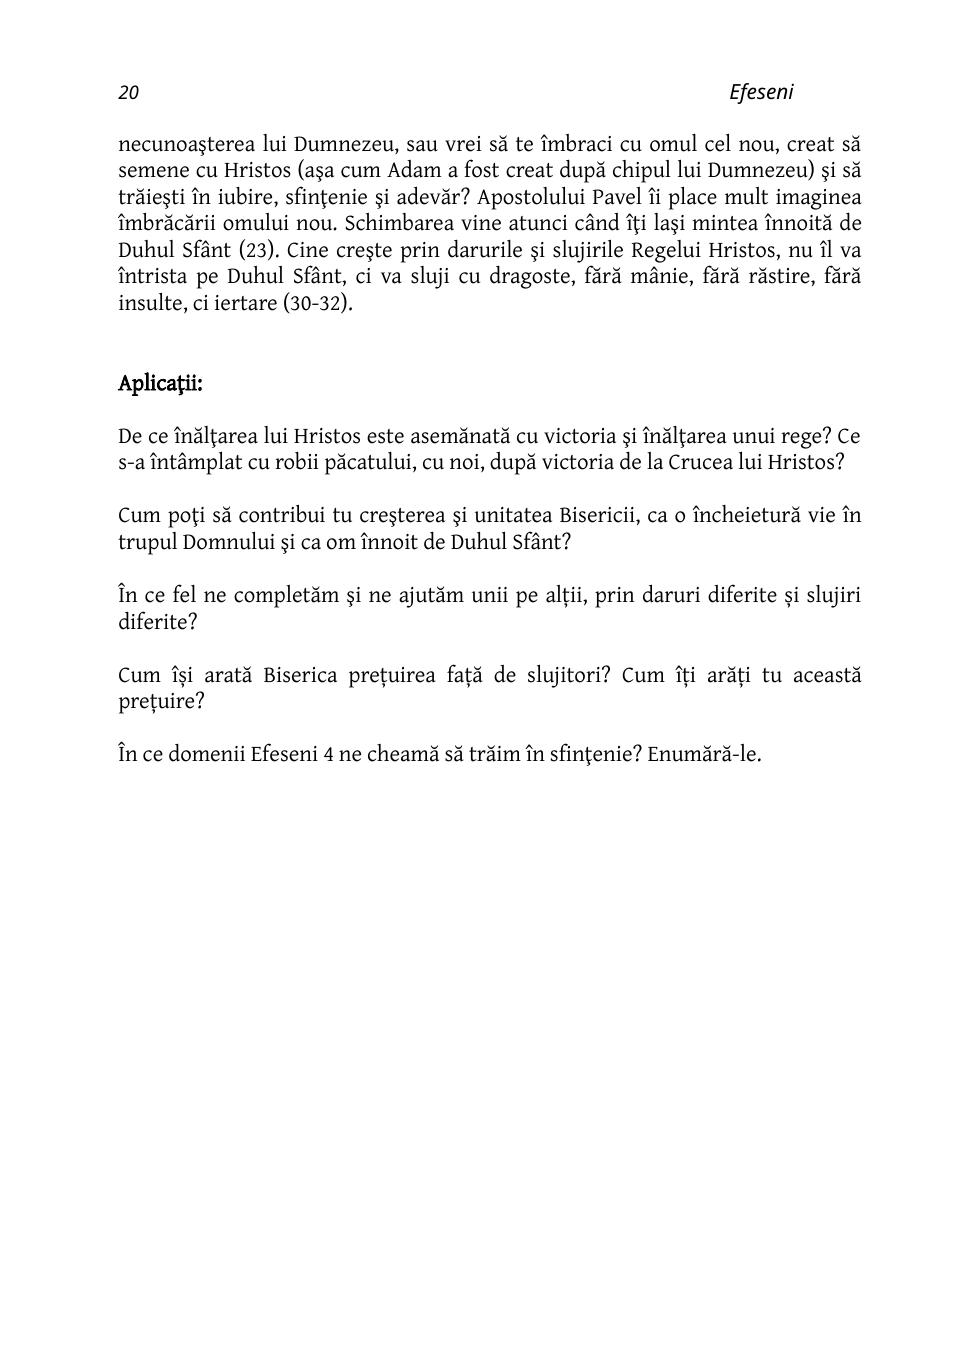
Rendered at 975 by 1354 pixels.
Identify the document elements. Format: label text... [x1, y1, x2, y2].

text În ce fel ne completăm şi ne ajutăm unii pe alții, prin daruri diferite și slujiri diferite? [118, 582, 863, 635]
text Cum poţi să contribui tu creşterea şi unitatea Bisericii, ca o încheietură vie în trupul Domnului şi ca om înnoit de Duhul Sfânt? [118, 503, 863, 556]
text Cum își arată Biserica prețuirea față de slujitori? Cum îți arăți tu această prețuire? [118, 662, 863, 715]
text necunoaşterea lui Dumnezeu, sau vrei să te îmbraci cu omul cel nou, creat să semene cu Hristos (aşa cum Adam a fost creat după chipul lui Dumnezeu) şi să trăieşti în iubire, sfinţenie şi adevăr? Apostolului Pavel îi place mult imaginea îmbrăcării omului nou. Schimbarea vine atunci când îţi laşi mintea înnoită de Duhul Sfânt (23). Cine creşte prin darurile şi slujirile Regelui Hristos, nu îl va întrista pe Duhul Sfânt, ci va sluji cu dragoste, fără mânie, fără răstire, fără insulte, ci iertare (30-32). [118, 131, 863, 317]
text În ce domenii Efeseni 4 ne cheamă să trăim în sfinţenie? Enumără-le. [118, 742, 863, 768]
text Aplicaţii: [118, 370, 863, 396]
text De ce înălţarea lui Hristos este asemănată cu victoria şi înălţarea unui rege? Ce s-a întâmplat cu robii păcatului, cu noi, după victoria de la Crucea lui Hristos? [118, 423, 863, 476]
